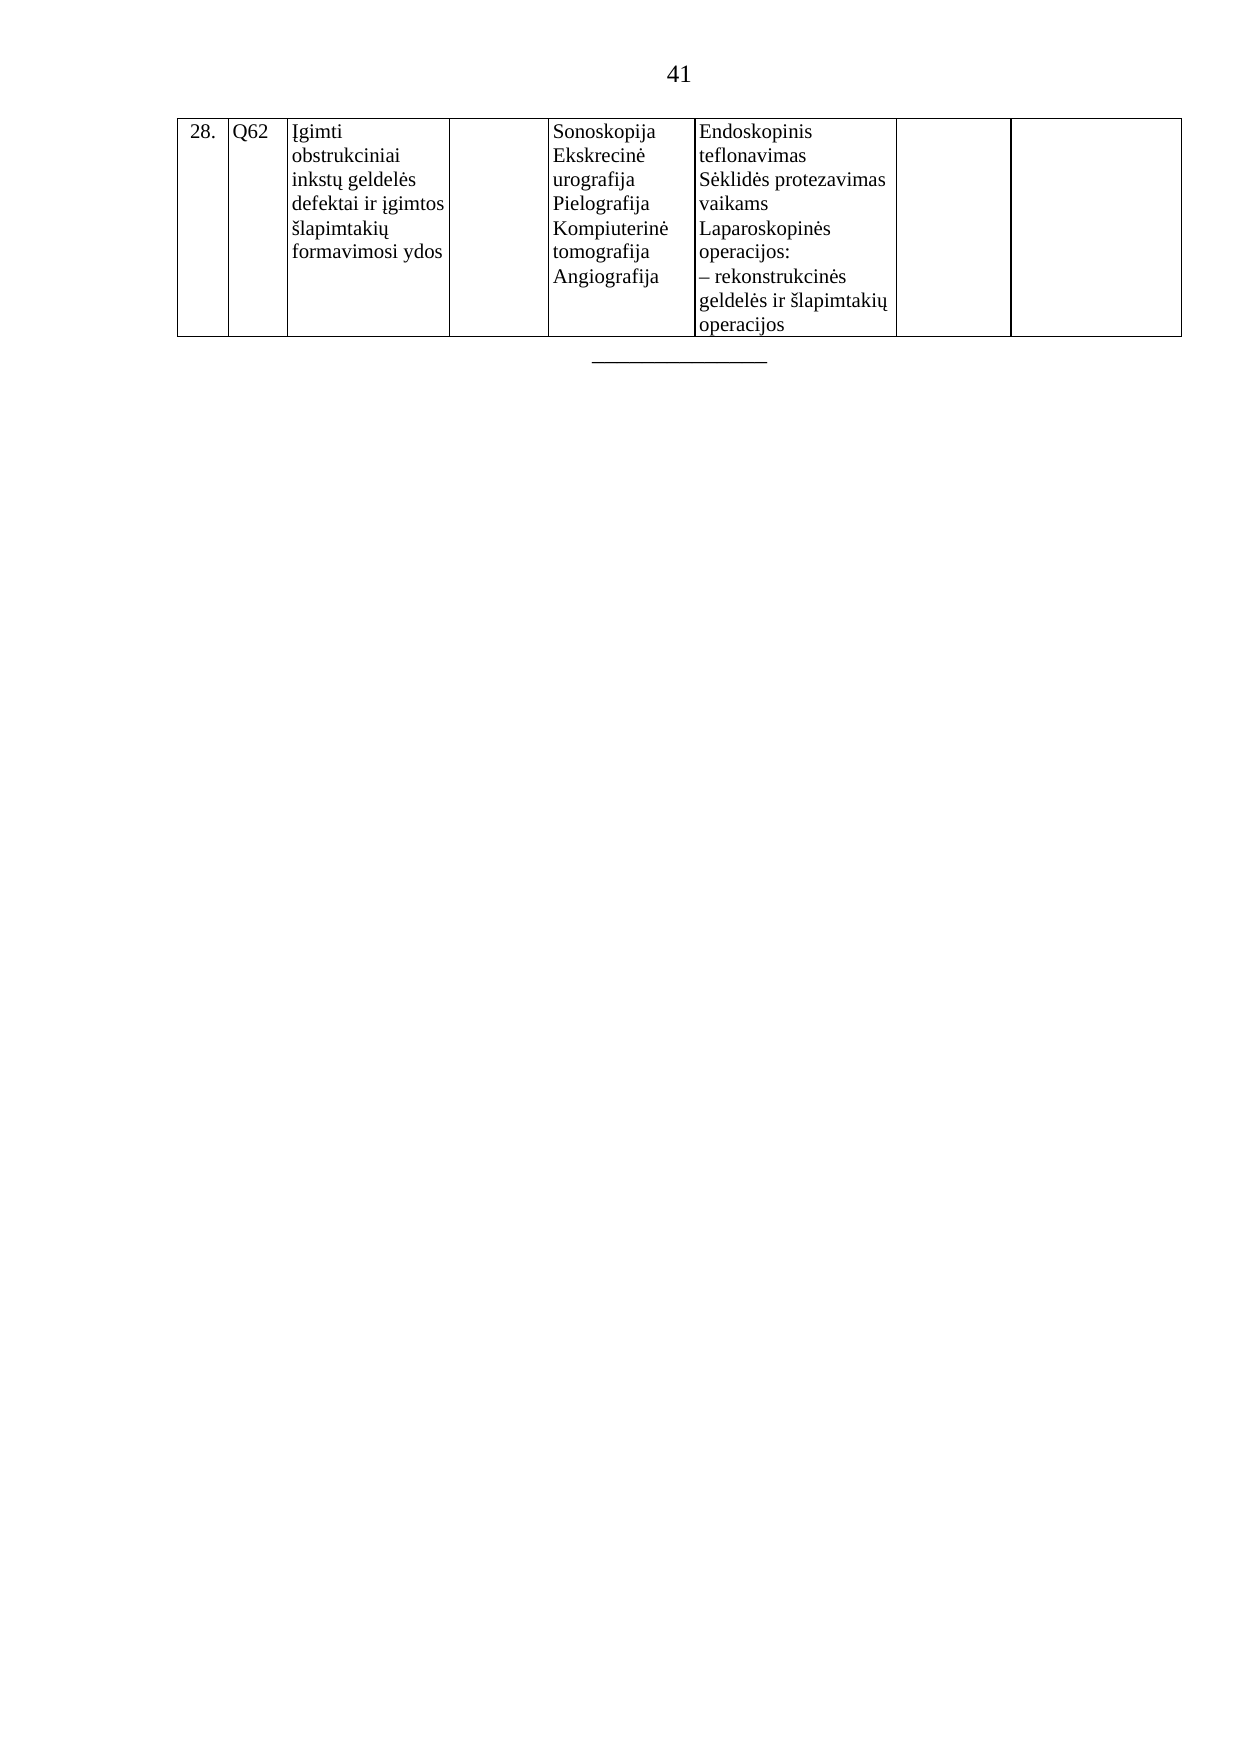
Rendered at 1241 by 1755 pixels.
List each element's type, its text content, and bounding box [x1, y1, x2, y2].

table_cell [897, 119, 1010, 336]
table_cell Sonoskopija Ekskrecinė urografija Pielografija Kompiuterinė tomografija Angiografija [549, 119, 694, 336]
table_cell 28. [178, 119, 228, 336]
text ______________ [177, 337, 1181, 366]
table_cell [1012, 119, 1181, 336]
table_cell Q62 [229, 119, 287, 336]
table_cell Įgimti obstrukciniai inkstų geldelės defektai ir įgimtos šlapimtakių formavimosi ydos [288, 119, 449, 336]
table_cell [450, 119, 548, 336]
